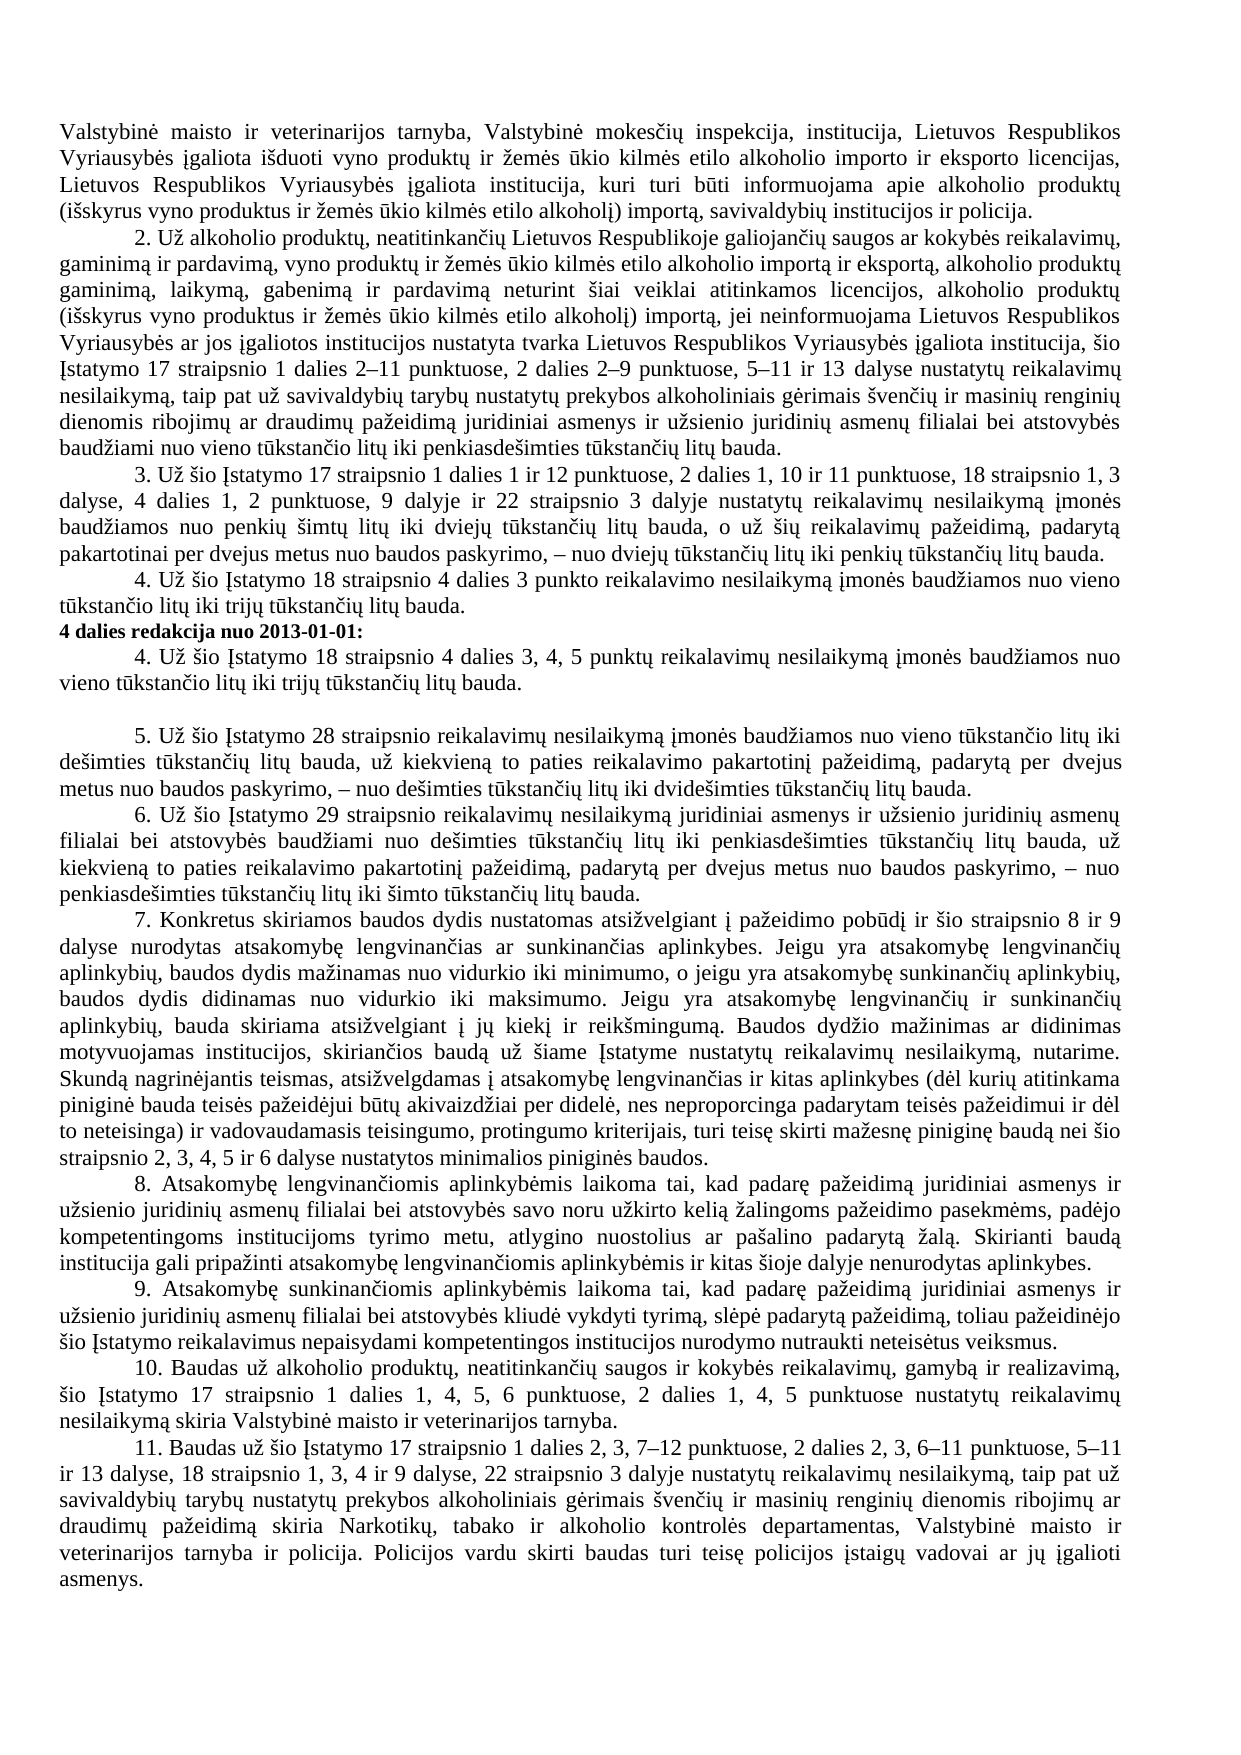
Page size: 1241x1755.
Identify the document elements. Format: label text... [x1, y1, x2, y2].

text 5. Už šio Įstatymo 28 straipsnio reikalavimų nesilaikymą įmonės baudžiamos nuo vieno tūkstančio litų iki dešimties tūkstančių litų bauda, už kiekvieną to paties reikalavimo pakartotinį pažeidimą, padarytą per dvejus metus nuo baudos paskyrimo, – nuo dešimties tūkstančių litų iki dvidešimties tūkstančių litų bauda. [59, 722, 1122, 801]
text 6. Už šio Įstatymo 29 straipsnio reikalavimų nesilaikymą juridiniai asmenys ir užsienio juridinių asmenų filialai bei atstovybės baudžiami nuo dešimties tūkstančių litų iki penkiasdešimties tūkstančių litų bauda, už kiekvieną to paties reikalavimo pakartotinį pažeidimą, padarytą per dvejus metus nuo baudos paskyrimo, – nuo penkiasdešimties tūkstančių litų iki šimto tūkstančių litų bauda. [59, 801, 1122, 906]
text Valstybinė maisto ir veterinarijos tarnyba, Valstybinė mokesčių inspekcija, institucija, Lietuvos Respublikos Vyriausybės įgaliota išduoti vyno produktų ir žemės ūkio kilmės etilo alkoholio importo ir eksporto licencijas, Lietuvos Respublikos Vyriausybės įgaliota institucija, kuri turi būti informuojama apie alkoholio produktų (išskyrus vyno produktus ir žemės ūkio kilmės etilo alkoholį) importą, savivaldybių institucijos ir policija. [59, 118, 1122, 223]
text 3. Už šio Įstatymo 17 straipsnio 1 dalies 1 ir 12 punktuose, 2 dalies 1, 10 ir 11 punktuose, 18 straipsnio 1, 3 dalyse, 4 dalies 1, 2 punktuose, 9 dalyje ir 22 straipsnio 3 dalyje nustatytų reikalavimų nesilaikymą įmonės baudžiamos nuo penkių šimtų litų iki dviejų tūkstančių litų bauda, o už šių reikalavimų pažeidimą, padarytą pakartotinai per dvejus metus nuo baudos paskyrimo, – nuo dviejų tūkstančių litų iki penkių tūkstančių litų bauda. [59, 461, 1122, 566]
text 11. Baudas už šio Įstatymo 17 straipsnio 1 dalies 2, 3, 7–12 punktuose, 2 dalies 2, 3, 6–11 punktuose, 5–11 ir 13 dalyse, 18 straipsnio 1, 3, 4 ir 9 dalyse, 22 straipsnio 3 dalyje nustatytų reikalavimų nesilaikymą, taip pat už savivaldybių tarybų nustatytų prekybos alkoholiniais gėrimais švenčių ir masinių renginių dienomis ribojimų ar draudimų pažeidimą skiria Narkotikų, tabako ir alkoholio kontrolės departamentas, Valstybinė maisto ir veterinarijos tarnyba ir policija. Policijos vardu skirti baudas turi teisę policijos įstaigų vadovai ar jų įgalioti asmenys. [59, 1433, 1122, 1592]
text 4 dalies redakcija nuo 2013-01-01: [59, 619, 1122, 643]
text 4. Už šio Įstatymo 18 straipsnio 4 dalies 3 punkto reikalavimo nesilaikymą įmonės baudžiamos nuo vieno tūkstančio litų iki trijų tūkstančių litų bauda. [59, 566, 1122, 619]
text 10. Baudas už alkoholio produktų, neatitinkančių saugos ir kokybės reikalavimų, gamybą ir realizavimą, šio Įstatymo 17 straipsnio 1 dalies 1, 4, 5, 6 punktuose, 2 dalies 1, 4, 5 punktuose nustatytų reikalavimų nesilaikymą skiria Valstybinė maisto ir veterinarijos tarnyba. [59, 1354, 1122, 1433]
text 7. Konkretus skiriamos baudos dydis nustatomas atsižvelgiant į pažeidimo pobūdį ir šio straipsnio 8 ir 9 dalyse nurodytas atsakomybę lengvinančias ar sunkinančias aplinkybes. Jeigu yra atsakomybę lengvinančių aplinkybių, baudos dydis mažinamas nuo vidurkio iki minimumo, o jeigu yra atsakomybę sunkinančių aplinkybių, baudos dydis didinamas nuo vidurkio iki maksimumo. Jeigu yra atsakomybę lengvinančių ir sunkinančių aplinkybių, bauda skiriama atsižvelgiant į jų kiekį ir reikšmingumą. Baudos dydžio mažinimas ar didinimas motyvuojamas institucijos, skiriančios baudą už šiame Įstatyme nustatytų reikalavimų nesilaikymą, nutarime. Skundą nagrinėjantis teismas, atsižvelgdamas į atsakomybę lengvinančias ir kitas aplinkybes (dėl kurių atitinkama piniginė bauda teisės pažeidėjui būtų akivaizdžiai per didelė, nes neproporcinga padarytam teisės pažeidimui ir dėl to neteisinga) ir vadovaudamasis teisingumo, protingumo kriterijais, turi teisę skirti mažesnę piniginę baudą nei šio straipsnio 2, 3, 4, 5 ir 6 dalyse nustatytos minimalios piniginės baudos. [59, 906, 1122, 1170]
text 4. Už šio Įstatymo 18 straipsnio 4 dalies 3, 4, 5 punktų reikalavimų nesilaikymą įmonės baudžiamos nuo vieno tūkstančio litų iki trijų tūkstančių litų bauda. [59, 643, 1122, 696]
text 8. Atsakomybę lengvinančiomis aplinkybėmis laikoma tai, kad padarę pažeidimą juridiniai asmenys ir užsienio juridinių asmenų filialai bei atstovybės savo noru užkirto kelią žalingoms pažeidimo pasekmėms, padėjo kompetentingoms institucijoms tyrimo metu, atlygino nuostolius ar pašalino padarytą žalą. Skirianti baudą institucija gali pripažinti atsakomybę lengvinančiomis aplinkybėmis ir kitas šioje dalyje nenurodytas aplinkybes. [59, 1170, 1122, 1275]
text 9. Atsakomybę sunkinančiomis aplinkybėmis laikoma tai, kad padarę pažeidimą juridiniai asmenys ir užsienio juridinių asmenų filialai bei atstovybės kliudė vykdyti tyrimą, slėpė padarytą pažeidimą, toliau pažeidinėjo šio Įstatymo reikalavimus nepaisydami kompetentingos institucijos nurodymo nutraukti neteisėtus veiksmus. [59, 1275, 1122, 1354]
text 2. Už alkoholio produktų, neatitinkančių Lietuvos Respublikoje galiojančių saugos ar kokybės reikalavimų, gaminimą ir pardavimą, vyno produktų ir žemės ūkio kilmės etilo alkoholio importą ir eksportą, alkoholio produktų gaminimą, laikymą, gabenimą ir pardavimą neturint šiai veiklai atitinkamos licencijos, alkoholio produktų (išskyrus vyno produktus ir žemės ūkio kilmės etilo alkoholį) importą, jei neinformuojama Lietuvos Respublikos Vyriausybės ar jos įgaliotos institucijos nustatyta tvarka Lietuvos Respublikos Vyriausybės įgaliota institucija, šio Įstatymo 17 straipsnio 1 dalies 2–11 punktuose, 2 dalies 2–9 punktuose, 5–11 ir 13 dalyse nustatytų reikalavimų nesilaikymą, taip pat už savivaldybių tarybų nustatytų prekybos alkoholiniais gėrimais švenčių ir masinių renginių dienomis ribojimų ar draudimų pažeidimą juridiniai asmenys ir užsienio juridinių asmenų filialai bei atstovybės baudžiami nuo vieno tūkstančio litų iki penkiasdešimties tūkstančių litų bauda. [59, 223, 1122, 461]
